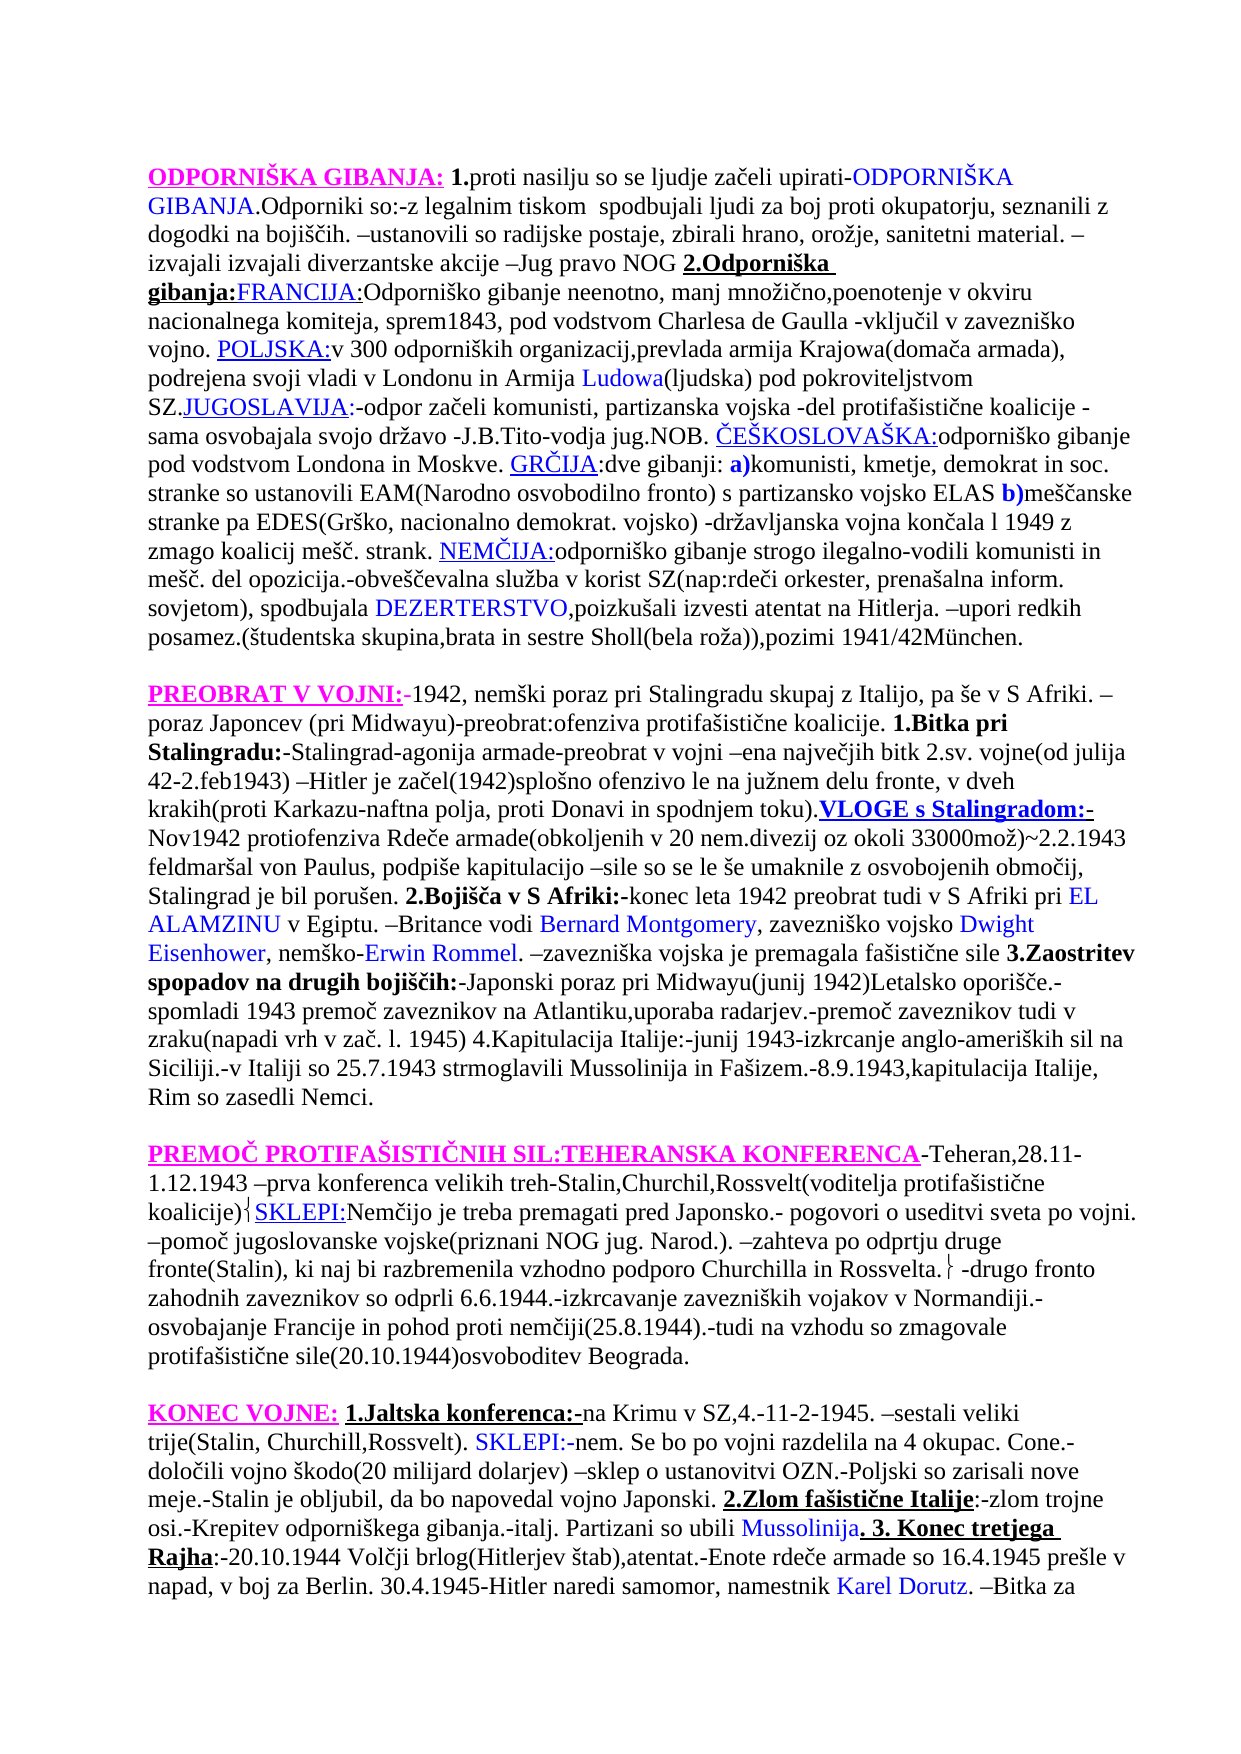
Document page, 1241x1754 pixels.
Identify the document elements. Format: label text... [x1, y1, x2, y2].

text PREMOČ PROTIFAŠISTIČNIH SIL:TEHERANSKA KONFERENCA-Teheran,28.11-1.12.1943 –prva konferenca velikih treh-Stalin,Churchil,Rossvelt(voditelja protifašistične koalicije)SKLEPI:Nemčijo je treba premagati pred Japonsko.- pogovori o useditvi sveta po vojni. –pomoč jugoslovanske vojske(priznani NOG jug. Narod.). –zahteva po odprtju druge fronte(Stalin), ki naj bi razbremenila vzhodno podporo Churchilla in Rossvelta. -drugo fronto zahodnih zaveznikov so odprli 6.6.1944.-izkrcavanje zavezniških vojakov v Normandiji.-osvobajanje Francije in pohod proti nemčiji(25.8.1944).-tudi na vzhodu so zmagovale protifašistične sile(20.10.1944)osvoboditev Beograda. [148, 1139, 1137, 1369]
text PREOBRAT V VOJNI:-1942, nemški poraz pri Stalingradu skupaj z Italijo, pa še v S Afriki. –poraz Japoncev (pri Midwayu)-preobrat:ofenziva protifašistične koalicije. 1.Bitka pri Stalingradu:-Stalingrad-agonija armade-preobrat v vojni –ena največjih bitk 2.sv. vojne(od julija 42-2.feb1943) –Hitler je začel(1942)splošno ofenzivo le na južnem delu fronte, v dveh krakih(proti Karkazu-naftna polja, proti Donavi in spodnjem toku).VLOGE s Stalingradom:-Nov1942 protiofenziva Rdeče armade(obkoljenih v 20 nem.divezij oz okoli 33000mož)~2.2.1943 feldmaršal von Paulus, podpiše kapitulacijo –sile so se le še umaknile z osvobojenih območij, Stalingrad je bil porušen. 2.Bojišča v S Afriki:-konec leta 1942 preobrat tudi v S Afriki pri EL ALAMZINU v Egiptu. –Britance vodi Bernard Montgomery, zavezniško vojsko Dwight Eisenhower, nemško-Erwin Rommel. –zavezniška vojska je premagala fašistične sile 3.Zaostritev spopadov na drugih bojiščih:-Japonski poraz pri Midwayu(junij 1942)Letalsko oporišče.-spomladi 1943 premoč zaveznikov na Atlantiku,uporaba radarjev.-premoč zaveznikov tudi v zraku(napadi vrh v zač. l. 1945) 4.Kapitulacija Italije:-junij 1943-izkrcanje anglo-ameriških sil na Siciliji.-v Italiji so 25.7.1943 strmoglavili Mussolinija in Fašizem.-8.9.1943,kapitulacija Italije, Rim so zasedli Nemci. [148, 679, 1137, 1111]
text KONEC VOJNE: 1.Jaltska konferenca:-na Krimu v SZ,4.-11-2-1945. –sestali veliki trije(Stalin, Churchill,Rossvelt). SKLEPI:-nem. Se bo po vojni razdelila na 4 okupac. Cone.-določili vojno škodo(20 milijard dolarjev) –sklep o ustanovitvi OZN.-Poljski so zarisali nove meje.-Stalin je obljubil, da bo napovedal vojno Japonski. 2.Zlom fašistične Italije:-zlom trojne osi.-Krepitev odporniškega gibanja.-italj. Partizani so ubili Mussolinija. 3. Konec tretjega Rajha:-20.10.1944 Volčji brlog(Hitlerjev štab),atentat.-Enote rdeče armade so 16.4.1945 prešle v napad, v boj za Berlin. 30.4.1945-Hitler naredi samomor, namestnik Karel Dorutz. –Bitka za [148, 1398, 1137, 1599]
text ODPORNIŠKA GIBANJA: 1.proti nasilju so se ljudje začeli upirati-ODPORNIŠKA GIBANJA.Odporniki so:-z legalnim tiskom spodbujali ljudi za boj proti okupatorju, seznanili z dogodki na bojiščih. –ustanovili so radijske postaje, zbirali hrano, orožje, sanitetni material. –izvajali izvajali diverzantske akcije –Jug pravo NOG 2.Odporniška gibanja:FRANCIJA:Odporniško gibanje neenotno, manj množično,poenotenje v okviru nacionalnega komiteja, sprem1843, pod vodstvom Charlesa de Gaulla -vključil v zavezniško vojno. POLJSKA:v 300 odporniških organizacij,prevlada armija Krajowa(domača armada), podrejena svoji vladi v Londonu in Armija Ludowa(ljudska) pod pokroviteljstvom SZ.JUGOSLAVIJA:-odpor začeli komunisti, partizanska vojska -del protifašistične koalicije -sama osvobajala svojo državo -J.B.Tito-vodja jug.NOB. ČEŠKOSLOVAŠKA:odporniško gibanje pod vodstvom Londona in Moskve. GRČIJA:dve gibanji: a)komunisti, kmetje, demokrat in soc. stranke so ustanovili EAM(Narodno osvobodilno fronto) s partizansko vojsko ELAS b)meščanske stranke pa EDES(Grško, nacionalno demokrat. vojsko) -državljanska vojna končala l 1949 z zmago koalicij mešč. strank. NEMČIJA:odporniško gibanje strogo ilegalno-vodili komunisti in mešč. del opozicija.-obveščevalna služba v korist SZ(nap:rdeči orkester, prenašalna inform. sovjetom), spodbujala DEZERTERSTVO,poizkušali izvesti atentat na Hitlerja. –upori redkih posamez.(študentska skupina,brata in sestre Sholl(bela roža)),pozimi 1941/42München. [148, 162, 1137, 651]
